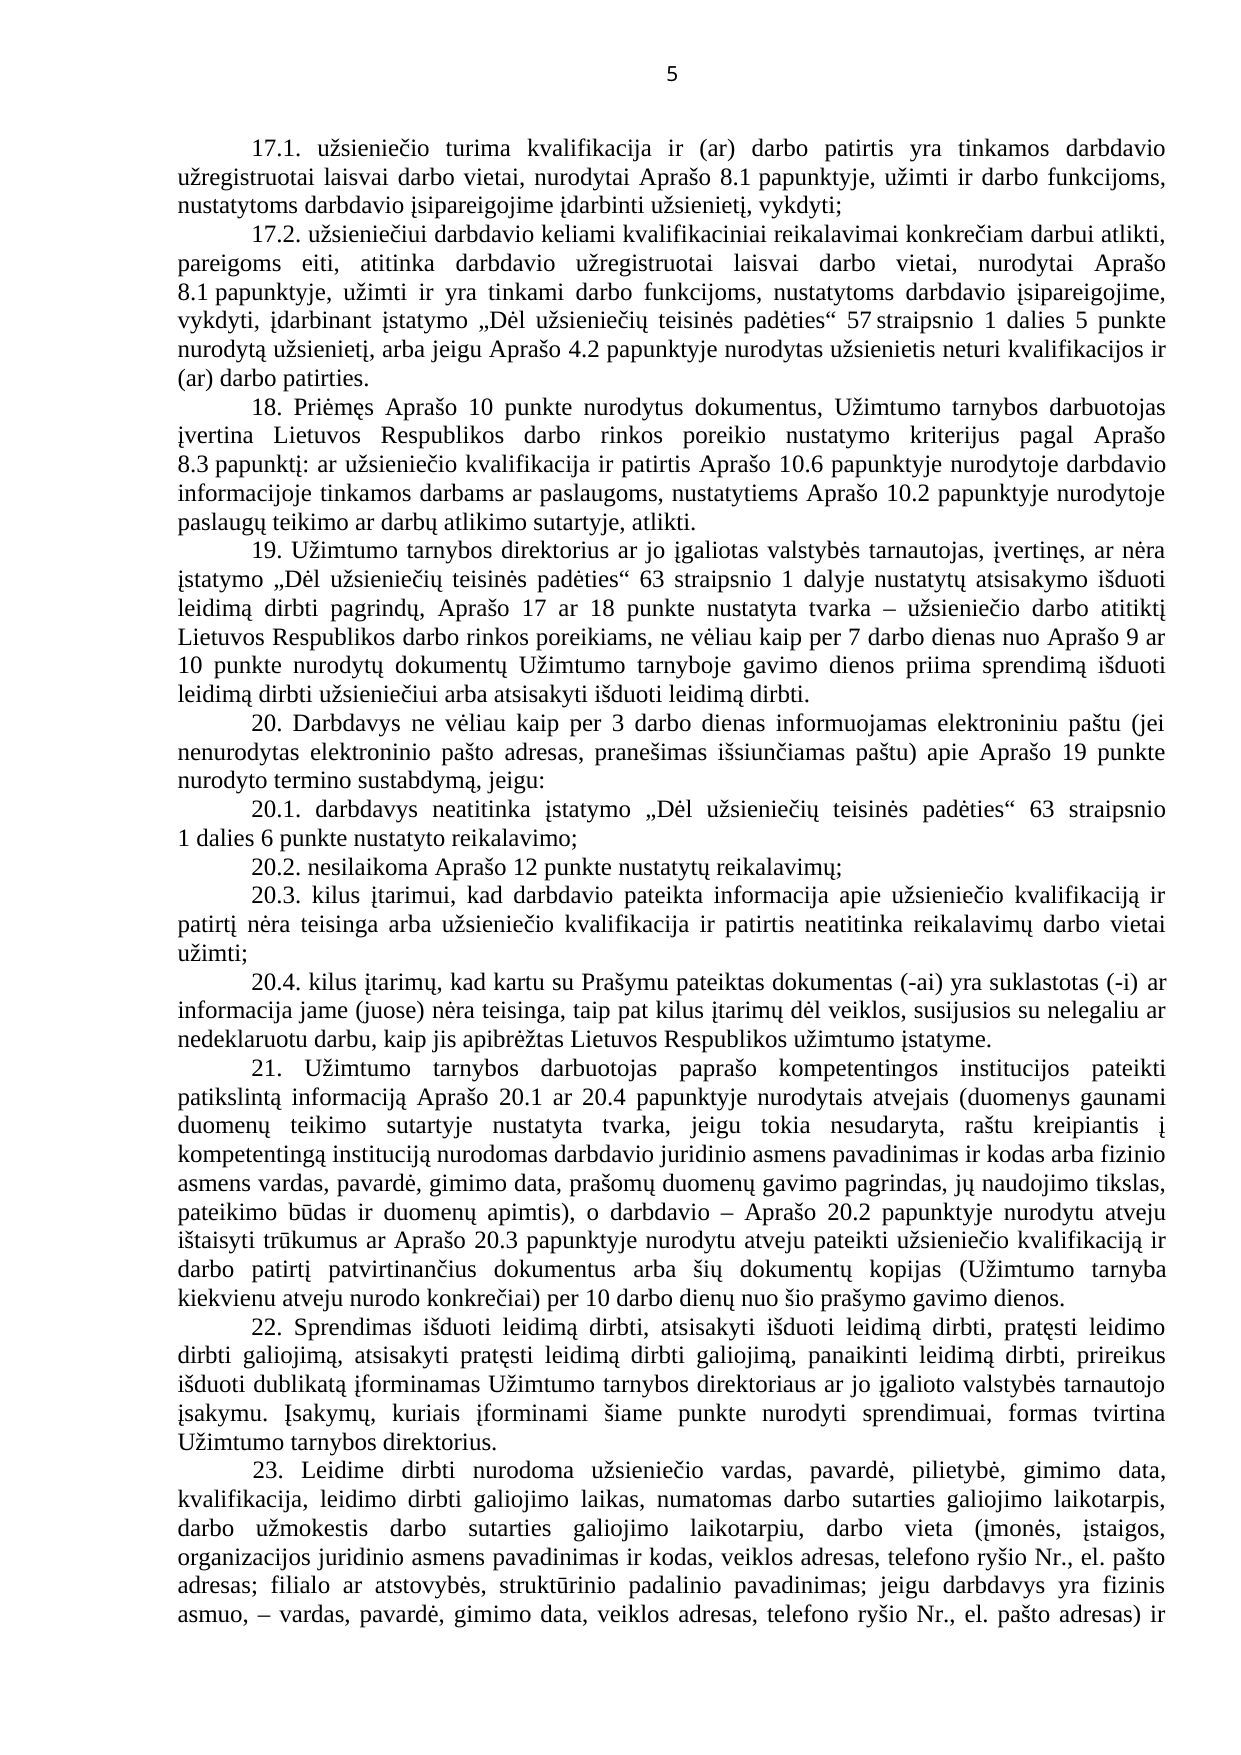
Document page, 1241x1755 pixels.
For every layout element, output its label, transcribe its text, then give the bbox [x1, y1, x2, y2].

text 20.1. darbdavys neatitinka įstatymo „Dėl užsieniečių teisinės padėties“ 63 straipsnio 1 dalies 6 punkte nustatyto reikalavimo; [177, 794, 1167, 852]
text 20.4. kilus įtarimų, kad kartu su Prašymu pateiktas dokumentas (-ai) yra suklastotas (-i) ar informacija jame (juose) nėra teisinga, taip pat kilus įtarimų dėl veiklos, susijusios su nelegaliu ar nedeklaruotu darbu, kaip jis apibrėžtas Lietuvos Respublikos užimtumo įstatyme. [177, 967, 1167, 1053]
text 20. Darbdavys ne vėliau kaip per 3 darbo dienas informuojamas elektroniniu paštu (jei nenurodytas elektroninio pašto adresas, pranešimas išsiunčiamas paštu) apie Aprašo 19 punkte nurodyto termino sustabdymą, jeigu: [177, 708, 1167, 794]
text 21. Užimtumo tarnybos darbuotojas paprašo kompetentingos institucijos pateikti patikslintą informaciją Aprašo 20.1 ar 20.4 papunktyje nurodytais atvejais (duomenys gaunami duomenų teikimo sutartyje nustatyta tvarka, jeigu tokia nesudaryta, raštu kreipiantis į kompetentingą instituciją nurodomas darbdavio juridinio asmens pavadinimas ir kodas arba fizinio asmens vardas, pavardė, gimimo data, prašomų duomenų gavimo pagrindas, jų naudojimo tikslas, pateikimo būdas ir duomenų apimtis), o darbdavio – Aprašo 20.2 papunktyje nurodytu atveju ištaisyti trūkumus ar Aprašo 20.3 papunktyje nurodytu atveju pateikti užsieniečio kvalifikaciją ir darbo patirtį patvirtinančius dokumentus arba šių dokumentų kopijas (Užimtumo tarnyba kiekvienu atveju nurodo konkrečiai) per 10 darbo dienų nuo šio prašymo gavimo dienos. [177, 1053, 1167, 1312]
text 20.3. kilus įtarimui, kad darbdavio pateikta informacija apie užsieniečio kvalifikaciją ir patirtį nėra teisinga arba užsieniečio kvalifikacija ir patirtis neatitinka reikalavimų darbo vietai užimti; [177, 880, 1167, 967]
text 22. Sprendimas išduoti leidimą dirbti, atsisakyti išduoti leidimą dirbti, pratęsti leidimo dirbti galiojimą, atsisakyti pratęsti leidimą dirbti galiojimą, panaikinti leidimą dirbti, prireikus išduoti dublikatą įforminamas Užimtumo tarnybos direktoriaus ar jo įgalioto valstybės tarnautojo įsakymu. Įsakymų, kuriais įforminami šiame punkte nurodyti sprendimuai, formas tvirtina Užimtumo tarnybos direktorius. [177, 1312, 1167, 1455]
text 19. Užimtumo tarnybos direktorius ar jo įgaliotas valstybės tarnautojas, įvertinęs, ar nėra įstatymo „Dėl užsieniečių teisinės padėties“ 63 straipsnio 1 dalyje nustatytų atsisakymo išduoti leidimą dirbti pagrindų, Aprašo 17 ar 18 punkte nustatyta tvarka – užsieniečio darbo atitiktį Lietuvos Respublikos darbo rinkos poreikiams, ne vėliau kaip per 7 darbo dienas nuo Aprašo 9 ar 10 punkte nurodytų dokumentų Užimtumo tarnyboje gavimo dienos priima sprendimą išduoti leidimą dirbti užsieniečiui arba atsisakyti išduoti leidimą dirbti. [177, 535, 1167, 708]
text 23. Leidime dirbti nurodoma užsieniečio vardas, pavardė, pilietybė, gimimo data, kvalifikacija, leidimo dirbti galiojimo laikas, numatomas darbo sutarties galiojimo laikotarpis, darbo užmokestis darbo sutarties galiojimo laikotarpiu, darbo vieta (įmonės, įstaigos, organizacijos juridinio asmens pavadinimas ir kodas, veiklos adresas, telefono ryšio Nr., el. pašto adresas; filialo ar atstovybės, struktūrinio padalinio pavadinimas; jeigu darbdavys yra fizinis asmuo, – vardas, pavardė, gimimo data, veiklos adresas, telefono ryšio Nr., el. pašto adresas) ir [177, 1455, 1167, 1628]
text 17.2. užsieniečiui darbdavio keliami kvalifikaciniai reikalavimai konkrečiam darbui atlikti, pareigoms eiti, atitinka darbdavio užregistruotai laisvai darbo vietai, nurodytai Aprašo 8.1 papunktyje, užimti ir yra tinkami darbo funkcijoms, nustatytoms darbdavio įsipareigojime, vykdyti, įdarbinant įstatymo „Dėl užsieniečių teisinės padėties“ 57 straipsnio 1 dalies 5 punkte nurodytą užsienietį, arba jeigu Aprašo 4.2 papunktyje nurodytas užsienietis neturi kvalifikacijos ir (ar) darbo patirties. [177, 219, 1167, 392]
text 17.1. užsieniečio turima kvalifikacija ir (ar) darbo patirtis yra tinkamos darbdavio užregistruotai laisvai darbo vietai, nurodytai Aprašo 8.1 papunktyje, užimti ir darbo funkcijoms, nustatytoms darbdavio įsipareigojime įdarbinti užsienietį, vykdyti; [177, 133, 1167, 219]
text 20.2. nesilaikoma Aprašo 12 punkte nustatytų reikalavimų; [177, 852, 1167, 880]
text 18. Priėmęs Aprašo 10 punkte nurodytus dokumentus, Užimtumo tarnybos darbuotojas įvertina Lietuvos Respublikos darbo rinkos poreikio nustatymo kriterijus pagal Aprašo 8.3 papunktį: ar užsieniečio kvalifikacija ir patirtis Aprašo 10.6 papunktyje nurodytoje darbdavio informacijoje tinkamos darbams ar paslaugoms, nustatytiems Aprašo 10.2 papunktyje nurodytoje paslaugų teikimo ar darbų atlikimo sutartyje, atlikti. [177, 392, 1167, 535]
